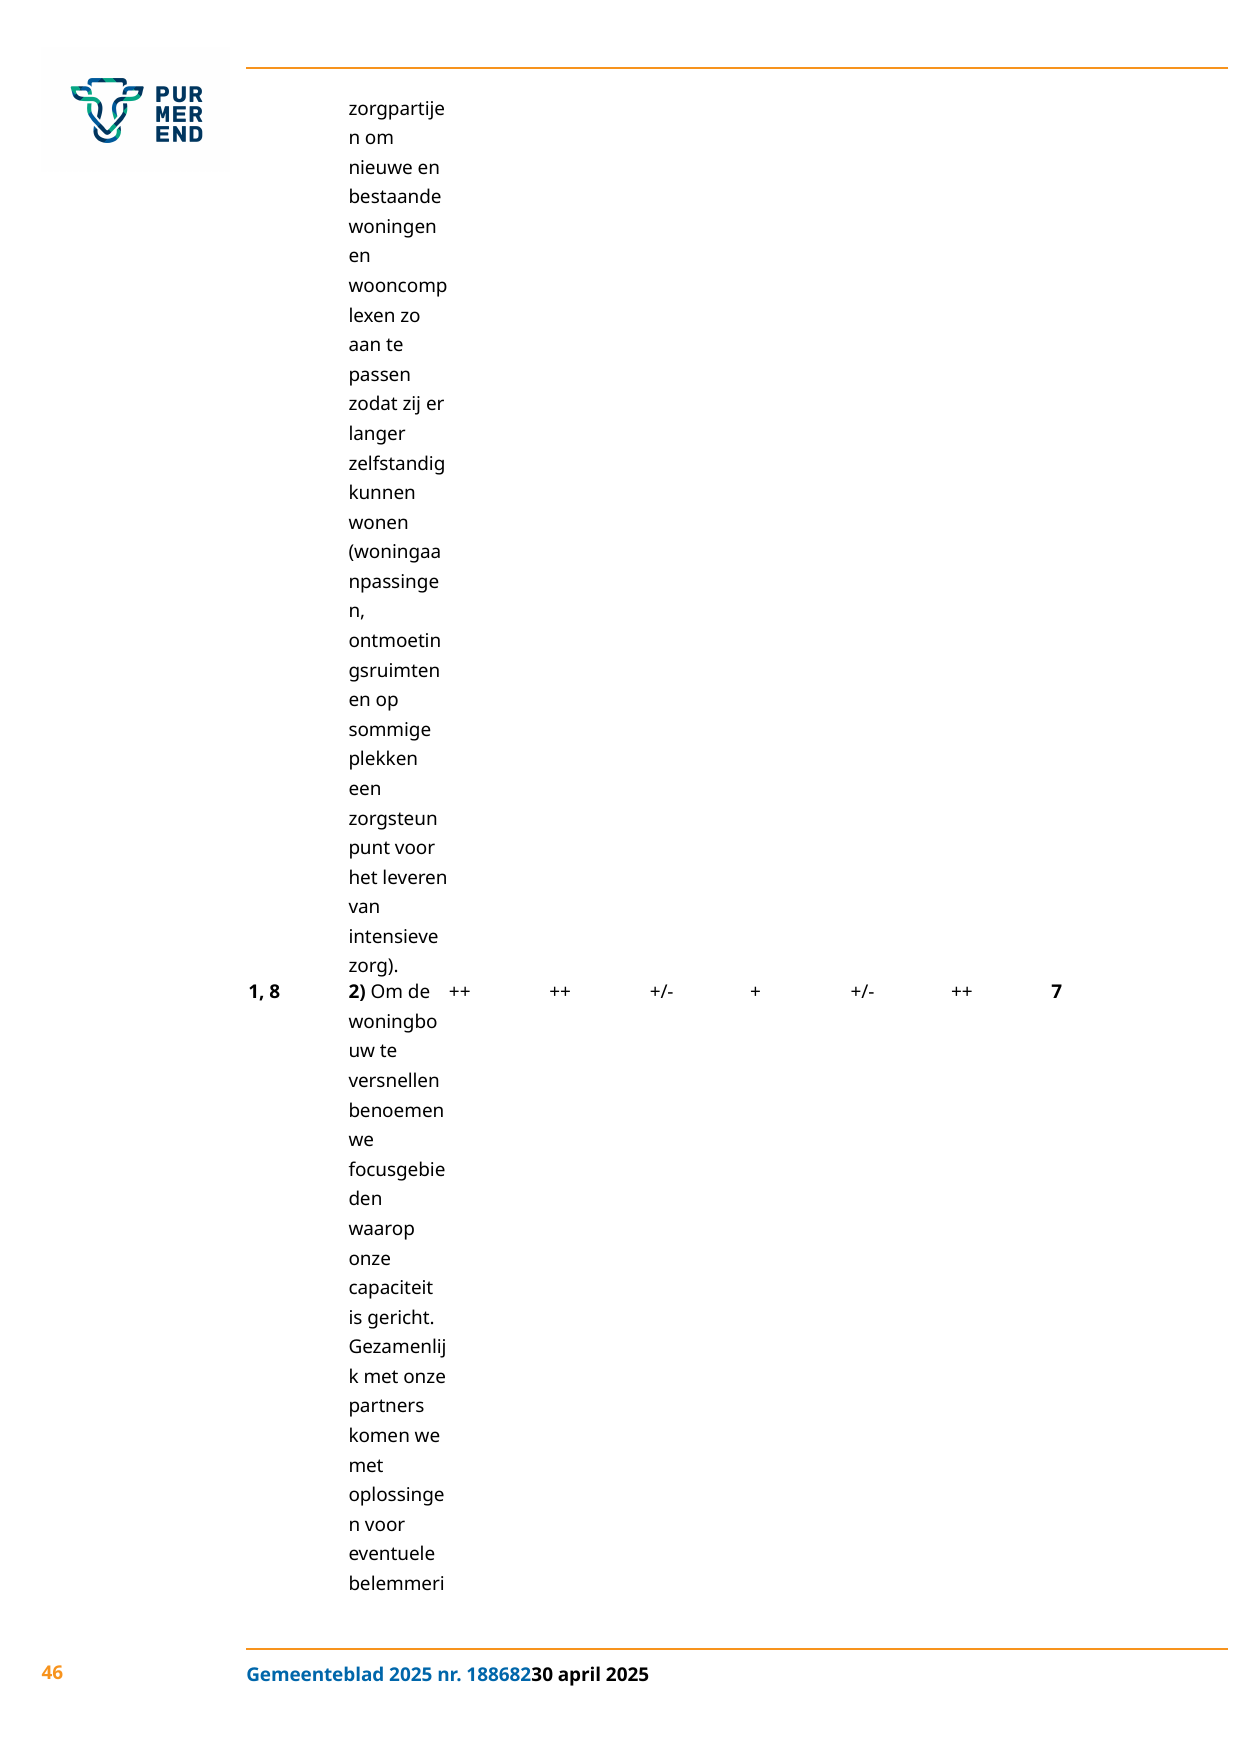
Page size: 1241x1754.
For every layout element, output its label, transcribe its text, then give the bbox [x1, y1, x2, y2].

table_cell ++ [549, 979, 649, 1596]
table_cell [449, 95, 549, 978]
table_cell 2) Om de woningbouw te versnellen benoemen we focusgebieden waarop onze capaciteit is gericht. Gezamenlijk met onze partners komen we met oplossingen voor eventuele belemmeri [348, 979, 449, 1596]
table_cell ++ [449, 979, 549, 1596]
table_cell zorgpartijen om nieuwe en bestaande woningen en wooncomplexen zo aan te passen zodat zij er langer zelfstandig kunnen wonen (woningaanpassingen, ontmoetingsruimten en op sommige plekken een zorgsteunpunt voor het leveren van intensieve zorg). [348, 95, 449, 978]
table_cell [750, 95, 850, 978]
table_cell [1051, 95, 1152, 978]
table_cell +/- [850, 979, 951, 1596]
picture [41, 47, 231, 172]
table_cell 1, 8 [248, 979, 348, 1596]
table_cell +/- [650, 979, 750, 1596]
table_cell ++ [951, 979, 1051, 1596]
table_cell [248, 95, 348, 978]
table_cell [951, 95, 1051, 978]
table_cell [549, 95, 649, 978]
table_cell + [750, 979, 850, 1596]
table_cell [650, 95, 750, 978]
table_cell 7 [1051, 979, 1152, 1596]
table_cell [850, 95, 951, 978]
